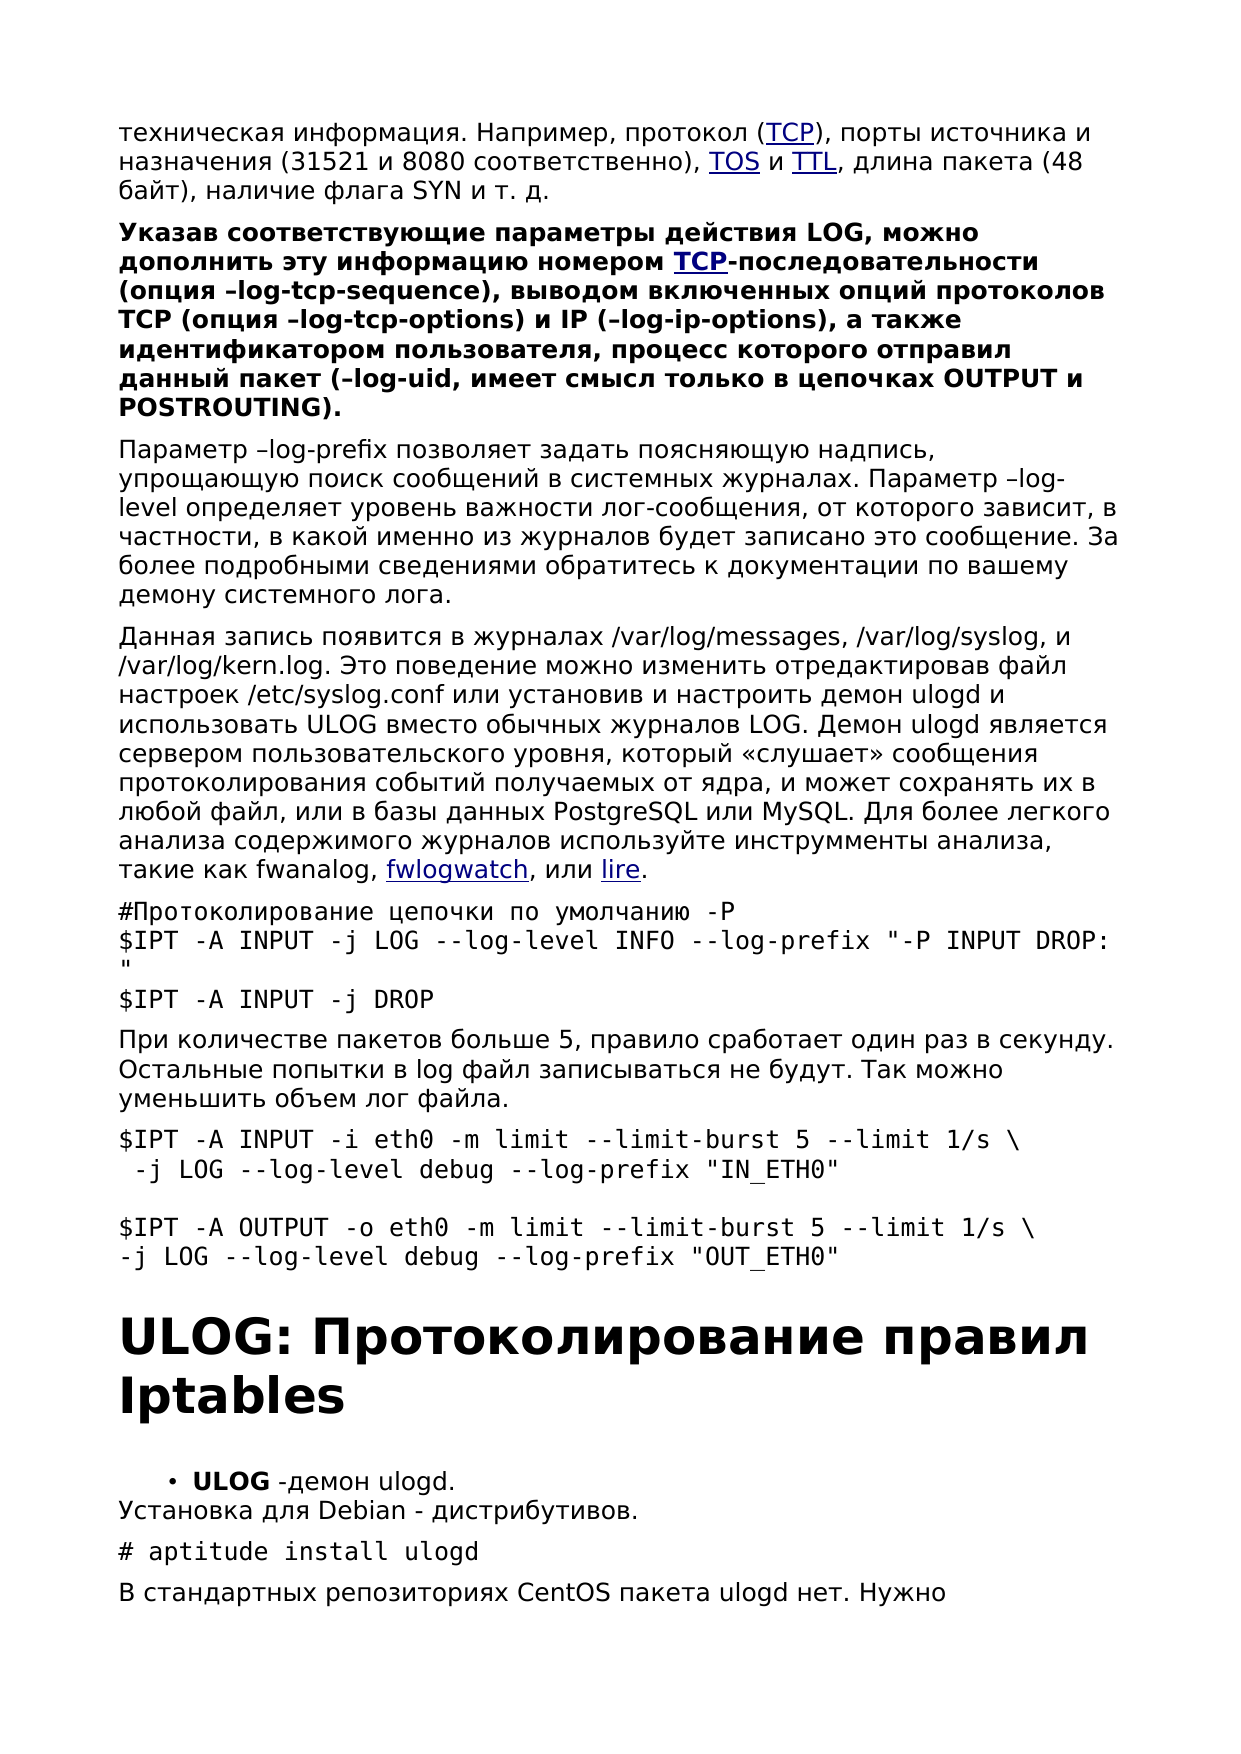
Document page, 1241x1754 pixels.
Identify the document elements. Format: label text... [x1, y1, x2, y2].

text Установка для Debian - дистрибутивов. [118, 1496, 1122, 1525]
text В стандартных репозиториях CentOS пакета ulogd нет. Нужно [118, 1578, 1122, 1608]
subtitle ULOG: Протоколирование правил Iptables [118, 1308, 1122, 1425]
text Параметр –log-prefix позволяет задать поясняющую надпись, упрощающую поиск сообщений в системных журналах. Параметр –log-level определяет уровень важности лог-сообщения, от которого зависит, в частности, в какой именно из журналов будет записано это сообщение. За более подробными сведениями обратитесь к документации по вашему демону системного лога. [118, 435, 1122, 610]
text При количестве пакетов больше 5, правило сработает один раз в секунду. Остальные попытки в log файл записываться не будут. Так можно уменьшить объем лог файла. [118, 1026, 1122, 1113]
text Указав соответствующие параметры действия LOG, можно дополнить эту информацию номером TCP-последовательности (опция –log-tcp-sequence), выводом включенных опций протоколов TCP (опция –log-tcp-options) и IP (–log-ip-options), а также идентификатором пользователя, процесс которого отправил данный пакет (–log-uid, имеет смысл только в цепочках OUTPUT и POSTROUTING). [118, 218, 1122, 422]
text Данная запись появится в журналах /var/log/messages, /var/log/syslog, и /var/log/kern.log. Это поведение можно изменить отредактировав файл настроек /etc/syslog.conf или установив и настроить демон ulogd и использовать ULOG вместо обычных журналов LOG. Демон ulogd является сервером пользовательского уровня, который «слушает» сообщения протоколирования событий получаемых от ядра, и может сохранять их в любой файл, или в базы данных PostgreSQL или MySQL. Для более легкого анализа содержимого журналов используйте инструмменты анализа, такие как fwanalog, fwlogwatch, или lire. [118, 622, 1122, 885]
text техническая информация. Например, протокол (TCP), порты источника и назначения (31521 и 8080 соответственно), TOS и TTL, длина пакета (48 байт), наличие флага SYN и т. д. [118, 118, 1122, 206]
list ULOG -демон ulogd. [177, 1467, 1122, 1496]
text #Протоколирование цепочки по умолчанию -P $IPT -A INPUT -j LOG --log-level INFO --log-prefix "-P INPUT DROP: " $IPT -A INPUT -j DROP [118, 897, 1122, 1014]
text # aptitude install ulogd [118, 1538, 1122, 1567]
text $IPT -A INPUT -i eth0 -m limit --limit-burst 5 --limit 1/s \ -j LOG --log-level debug --log-prefix "IN_ETH0" $IPT -A OUTPUT -o eth0 -m limit --limit-burst 5 --limit 1/s \ -j LOG --log-level debug --log-prefix "OUT_ETH0" [118, 1126, 1122, 1272]
